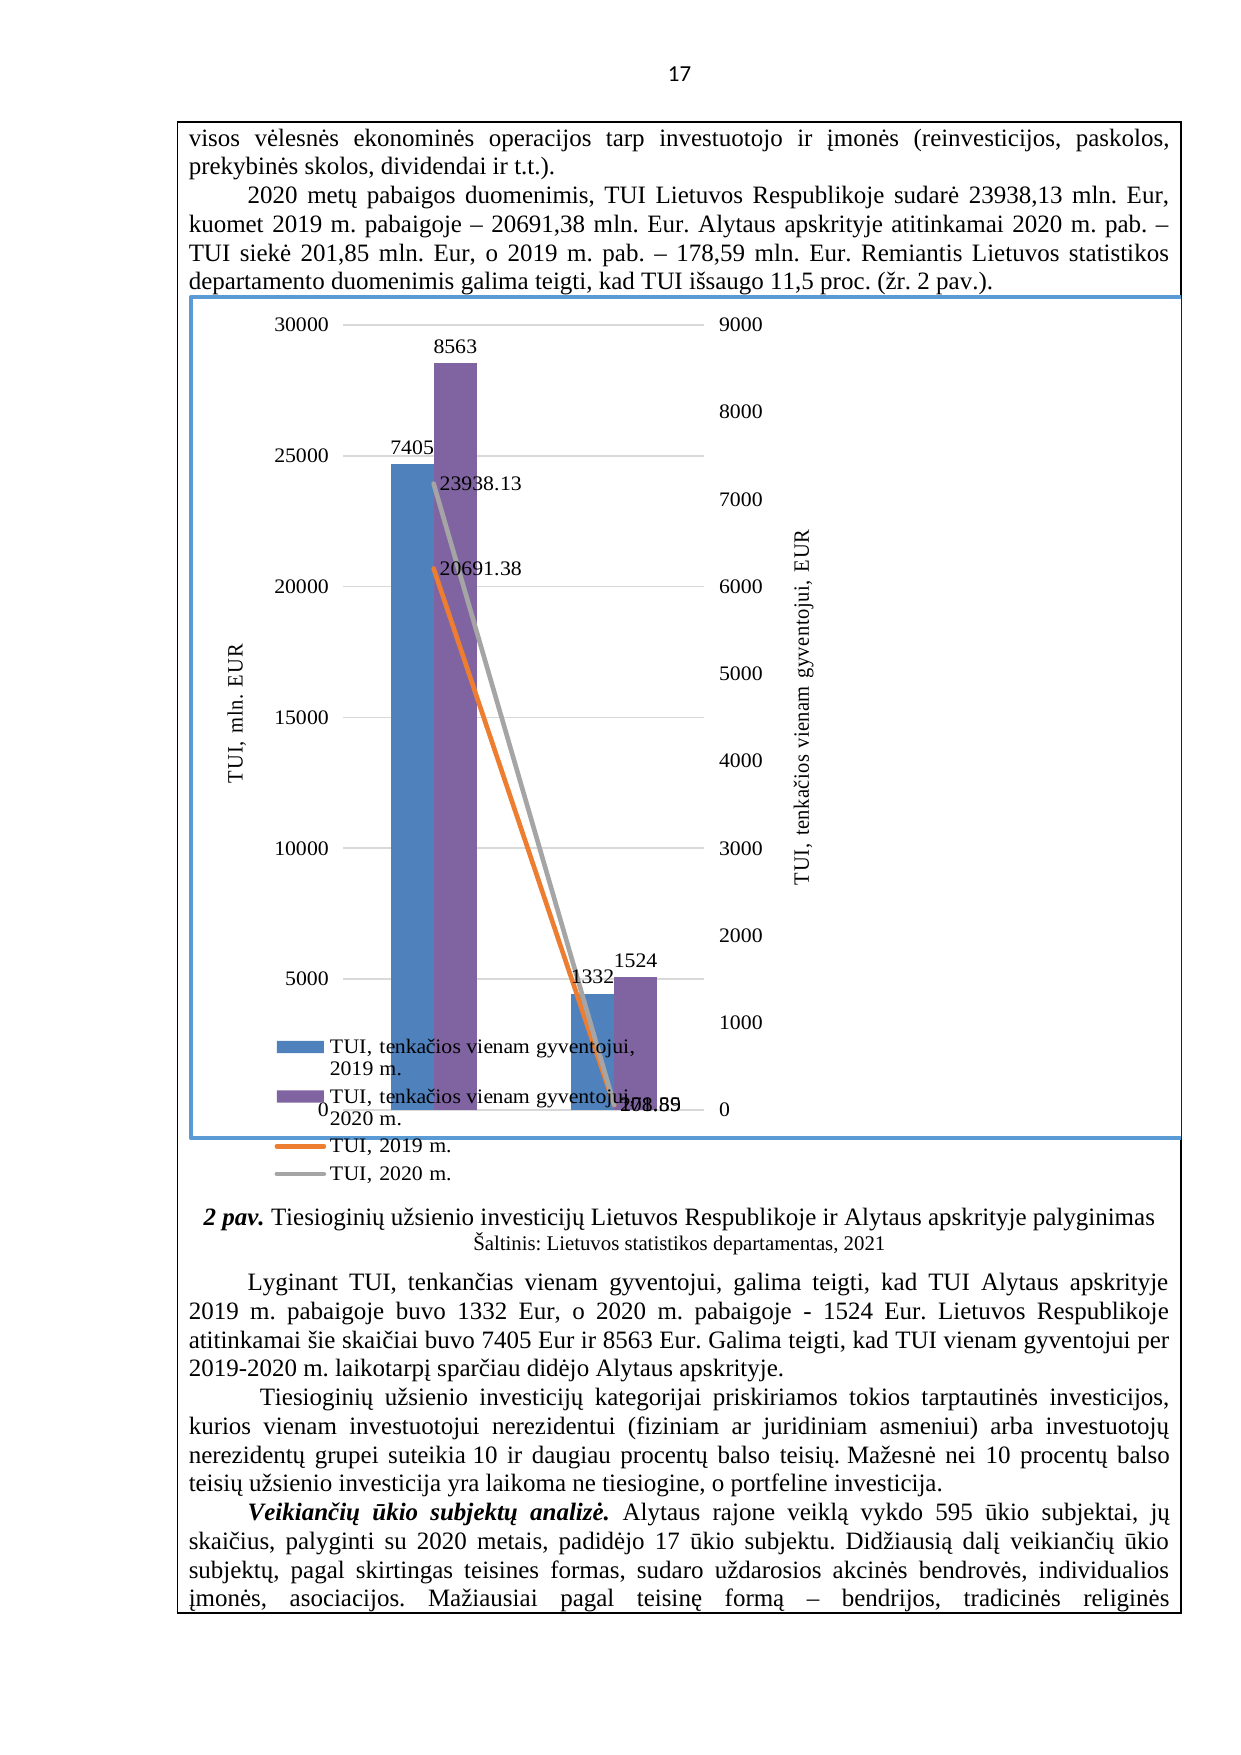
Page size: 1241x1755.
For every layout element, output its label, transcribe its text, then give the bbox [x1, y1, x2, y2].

table_header Ekonominiai veiksniai. Lietuvos ekonomikos raida ir perspektyvos Įsibėgėjant vakcinacijai pasaulio ekonomika atsigauna. Prognozuojama, kad ji šiais metais turėtų augti 6, o kitais metais – 4,9 proc. Tačiau šalių ekonomikų atsigavimas nėra tolygus – dėl skirtingų vakcinacijos tempų ir teikiamos fiskalinės paramos apimties atsigavimo raida valstybėse skiriasi. Išsivysčiusioms valstybėms, paskiepijusioms beveik pusę savo populiacijos, numatomas grįžimas į prieš pandemiją prognozuotą augimo lygį 2022 m., o besivystančioms valstybėms, paskiepijusioms tik apie dešimtadalį savo populiacijos ir turinčioms ribotas fiskalinio skatinimo galimybes, dėl atsinaujinančių COVID-19 protrūkių jis užtruks gerokai ilgiau. Kadangi pasaulio ekonomika visiškai galės atsigauti tik tada, kai pandemijos plitimas bus sustabdytas visame pasaulyje, COVID-19 ir toliau yra pagrindinė grėsmė pasaulio ekonomikos atsigavimui. Tad lėtesnis, nei tikimasi, vakcinacijos tempas ir galimos naujos vakcinoms atsparios COVID-19 atmainos bei jų protrūkiai tebėra įvardijami kaip pagrindinės rizikos dabar numatomam pasaulio ekonomikos atsigavimui. Besitęsianti COVID-19 pandemija taip pat apsunkina ir kitų pasaulio ekonomikoje susidariusių disbalansų normalizavimąsi. Pavyzdžiui, per pandemiją susidarę tiekimo grandinių trikdžiai neleidžia išspręsti žaliavų trūkumo problemos, kuri buvo įvardijama tarp svarbiausių veiksnių, nulėmusių lėtesnį, nei tikėtasi, didžiausių pasaulio ekonomikų – JAV ir Kinijos – augimą šių metų antrąjį ketvirtį. Pažymėtini ir valstybių skolos tvarumo iššūkiai: viena vertus, norint išvengti įmonių bankrotų bangos besitęsiant pandemijai, valstybėms svarbu per anksti nenutraukti fiskalinės paramos, kita vertus, gali apsunkinti didelį įsiskolinimą turinčių vyriausybių ir įmonių galimybes suvaldyti savo skolas ir su jomis susijusias sąnaudas ateityje, pagrindinėms pasaulio ekonomikoms perėjus į ciklinio pakilimo etapą ir palūkanų normoms ėmus normalizuotis. Visa tai per tarptautinės prekybos ir finansinius ryšius veikia ekonominį aktyvumą ir Lietuvoje. Antrasis karantinas nesustabdė Lietuvos ekonomikos plėtros. Tiek pirmąjį, tiek antrąjį ketvirčiais fiksuotas ekonomikos augimas rodo, kad Lietuvos įmonės sugebėjo tinkamai pasirengti naujai pandemijos bangai. Pasinaudodami atveriamose pagrindinių prekybos partnerių ekonomikose atsigaunančia paklausa, Lietuvos eksportuotojai toliau didino pardavimų apimtį užsienio rinkose. Nors prie eksporto augimo daugiausia prisidėjo chemijos ir baldų pramonėje gaminama produkcija, eksporto apimtį didino ir daugelis kitų apdirbamosios gamybos šakų. Šių metų antrąjį ketvirtį daugelio jų gamybos apimtis buvo didžiausia nuo duomenų skelbimo pradžios. Sėkminga plėtra užsienio rinkose, gera įmonių finansinė padėtis ir iki aukštumų pakilęs gamybos pajėgumų panaudojimo lygis teigiamai veikė įmonių lūkesčius, o tai paskatino privačiojo sektoriaus investicijų atsigavimą. Prasidėjus pandemijai sumenkusi užsienio paklausa ir neapibrėžtumas dėl pasaulio ekonomikos raidos lėmė nemenką investicijų krytį. Nors 2020 m. antrąjį pusmetį investicijos pradėjo atsigauti, jas daugiausia skatino valstybinis sektorius ir tik nuo šių metų pradžios daugiau investuoti pradėjo ir privatusis sektorius. Palanki eksportuojančiojo sektoriaus raida sudarė sąlygas išlikti darbuotojams palankiai darbo rinkos raidai. Tai kartu su kitų veiklų atsivėrimu bei valdžios sektoriaus sprendimais didino namų ūkių disponuojamąsias pajamas ir gerino namų ūkių lūkesčius. Visi šie veiksniai prisidėjo prie didesnio namų ūkių vartojimo, augusio tiek šių metų pirmąjį, tiek antrąjį ketvirčiais. Tiesa, net ir stipriai sumažėjus karantino suvaržymams, o namų ūkių disponuojamosioms pajamoms reikšmingai tebeviršijant išlaidas, namų ūkiai šių metų antrąjį ketvirtį tik gana nuosaikiai padidino vartojimo išlaidas, kartu, Lietuvos banko vertinimu, istorinėse aukštumose palaikydami taupymo normą. Augant ekonomikai gerėja padėtis ir darbo rinkoje. Po kryčio 2020 m. nuo šių metų pradžios dirbančiųjų skaičius šalyje auga, o metų viduryje jis pasiekė ir prieš pandemiją stebėtą lygį. Tiesa, darbo vietų kūrimas įvairiose ekonominėse veiklose skiriasi. Mažiau pandemijos paveiktose veiklose, pavyzdžiui, informacijos ir ryšių, transporto ir saugojimo, apdirbamosios gamybos veiklose, darbuotojų skaičius didėjo jau šių metų pradžioje, o labiau paveiktose veiklose, pavyzdžiui, apgyvendinimo ir maitinimo paslaugų veikloje, jis pradėjo atsigauti tik šių metų antrąjį ketvirtį, t. y. po to, kai buvo pradėti mažinti šioms veikloms taikomi karantino ribojimai. Vėl pradėjusi didėti darbuotojų samda vis labiau ryškina dar prieš pandemiją iškilusią darbuotojų stygiaus problemą. O tai yra viena svarbiausių priežasčių, lėmusių ir itin spartų darbo užmokesčio kilimą. Nors vidutinis darbo užmokestis šalyje gana sparčiai didėjo ir prieš pandemiją, po pirmojo karantino jis dar sparčiau kilo – nuo 2020 m. trečiojo ketvirčio tiek privačiajame, tiek valdžios sektoriuje darbo užmokestis vidutiniškai kilo dviženkliu tempu. Prie tokios vidutinio darbo užmokesčio raidos šalyje pastebimai prisidėjo valstybės priimami sprendimai, kuriais buvo keliamas viešojo sektoriaus darbuotojų darbo atlygis, didinamas mažiausias pajamas gaunančių asmenų darbo užmokestis. Tikėtina, kad darbo atlygio raidai poveikį turėjo ir gyventojams mokėtos darbo paieškos išmokos, kurios galimai ribojo gyventojų paskatas siekti užimtumo. Galimybes taip sparčiai kilti darbo užmokesčiui sudarė ir per pandemiją priimti veiklos efektyvinimo ir prisitaikymo prie pandemijos sąlygų sprendimai, leidę Lietuvos įmonėms reikšmingai pakelti darbo našumą. 2020 m. jo augimas Lietuvoje buvo vienas didžiausių tarp ES šalių. Tolesnę Lietuvos ekonomikos plėtrą ir toliau lems pasaulinis pandeminės padėties valdymas, vis labiau atsigausianti vidaus paklausa ir į eksportą orientuotų veiklų raida. Lemiamą poveikį ekonomikos aktyvumui tebedarys pandemijos mastas ir prisitaikymas prie jos tiek Lietuvoje, tiek užsienio šalyse. Šiose prognozėse yra daroma prielaida, kad artimiausiais mėnesiais Lietuvoje ir toliau bus sėkmingai įgyvendinama gyventojų vakcinacija, kuri kartu su kitomis priemonėmis ribos naujų susirgimų COVID-19 skaičių, o tai leis išvengti gyventojų ir įmonių veiklos apribojimų, kurie reikšmingai paveiktų ekonominį aktyvumą. Tai sudarys didesnių galimybių namų ūkiams įsigyti norimas prekes ir paslaugas. Jų nusiteikimą daugiau vartoti rodo iki aukščiausio lygio nuo pasaulinės krizės pradžios padidėjusi namų ūkių, planuojančių įsigyti didesnius pirkinius, dalis. Būtent grįžimas prie įprastesnių vartojimo įpročių ir perteklinio taupymo mažėjimas turėtų būti vieni pagrindinių veiksnių, lemsiančių spartų namų ūkių vartojimo augimą, kuris artimiausiais metais turėtų viršyti net ir padidėjusį disponuojamųjų pajamų augimą. Prognozuojamas išsivysčiusių valstybių, sudarančių reikšmingą dalį svarbiausių Lietuvos prekybos partnerių, ekonomikos atsigavimas didins lietuviškų prekių paklausą, o tai palankiai veiks eksportuotojus. Šiuo metu tikimasi, kad užsienio paklausa lietuviškoms prekėms šiais metais bus daugiau nei 8 proc. didesnė nei prieš metus, o vėlesniais metais kils perpus lėčiau. Numatoma, kad paklausa augs tiek vidaus, tiek išorės rinkoje, o tai teigiamai veikia įmonių lūkesčius. Tai ir toliau skatins privačiojo sektoriaus investicijas, prie kurių didėjimo prisidės ir suintensyvėję ES paramos lėšų srautai. Prognozuojama, kad visi šie veiksniai lems gana reikšmingą ekonomikos plėtrą artimiausiais metais – Lietuvos realusis BVP 2021 m. augs 4,9, o 2022 m. – 3,5 proc. Sparčiai atsigaunant Lietuvos ir pasaulio ekonomikai, auga infliacija. Infliacijos padidėjimui didžiausią įtaką turi atsigavusios naftos kainos, žema palyginamoji jų bazė ir pakilusios įvairių kitų žaliavų, pavyzdžiui, metalų, kainos. Ilgiau, nei tikėtasi, užsitęsę tiekimo trikdžiai ir įtampa pasaulinėje žaliavų rinkoje turėjo įtakos spartesniam pramonės prekių kainų augimui. Didinant žaliavų pasiūlą, pusiausvyra tarp daugelio žaliavų paklausos ir pasiūlos ateityje turėtų būti panaši į buvusią iki pandemijos, o sumažėjęs atsargų lygis – atkurtas, tad tikėtina, kad daugelio žaliavų kainos ateityje turėtų mažėti. Vis dėlto prognozuojama, kad tiek dar šių metų paskutiniais mėnesiais, tiek kitų metų pradžioje pramonės prekių kainos tebekils sparčiai. Pakilusios pasaulinės maisto žaliavų kainos, prastas daržovių derlius ir aukštesnės kitos sąnaudos, įskaitant didesnį darbo užmokestį, paspartins ir maisto kainų kilimą. Vis dėlto maisto kainos tiek 2021 m., tiek 2022 m. vidutiniškai kils mažiau nei iki pandemijos. Numatomas spartus darbo užmokesčio augimas, kurį daugiausia lemia darbuotojų trūkumas, konvergencija bei sukauptos santaupos, kurių vis daugiau bus nukreipiama į paslaugų sektorių, turės įtakos ir paslaugų kainoms – jos kils sparčiau. Numatoma, kad infliacija Lietuvoje šiemet sieks 3,3 proc. –1,1 proc. punkto daugiau, nei prognozuota anksčiau. Palyginti su praėjusiais metais, infliacija bus 2,2 proc. punkto didesnė – daugiausia dėl kylančių energijos produktų ir pramonės prekių kainų. Kitąmet infliacija šiek tiek sumažės ir sudarys 2,6 proc. Infliacijos tiek daug nebedidins energijos produktų kainos, bet ją stipriau veiks su vidaus ekonomine raida labiau susijusios paslaugų kainos. Infliaciją kitais metais gali labiau didinti ir sparčiau kilsiančios maisto produktų kainos. Alytaus rajono savivaldybės ekonominiai rodikliai Statistikos departamentas prie Lietuvos Respublikos Vyriausybės neteikia duomenų apie savivaldybėse sukuriamą bendrąjį vidaus produktą (BVP). Šis rodiklis skaičiuojamas apskričių mastu. 1 pav. pateiktas palyginimas, kaip 2012-2020 metais kito BVP vienam gyventojui, to meto kainomis, šalies mastu ir Alytaus apskrityje. Analizuojant 2020 m. galima teigti, kad rodiklis labiau išaugo šalies mastu (0,2 proc.), o Alytaus apskrityje pastebimas taip pat nedidelis padidėjimas, t. y. 0,2 proc. 1 pav. Bendrasis vidaus produktas vienam gyventojui, tūkst. Eur Šaltinis: Lietuvos statistikos departamentas, 2021 Tiesioginės užsienio investicijos apskrityse ir savivaldybėse 2021 m. Formuojant ir įgyvendinant savivaldybės investicijų politiką, pagrindinis tikslas yra gerinti regiono investicinę aplinką ir kurti efektyvią tiesioginių vidaus ir užsienio investicijų skatinimo sistemą.Visų pirma orientuotą į ilgalaikę šalies ūkio plėtrą, ekonomikos augimą ir visuomenės gerovės didinimą. Tiesioginės užsienio investicijos (toliau - TUI) pagal savo pobūdį iš esmės skiriasi nuo finansinių investicijų. TUI yra laikoma tokia investicija, kurios pagrindu susiformuoja ilgalaikiai ekonominiai finansiniai santykiai ir interesai tarp tiesioginio užsienio investuotojo ir tiesioginio – investavimo įmonės. Prie šių investicijų priskiriamas ne tik pirminis kapitalo investavimas, bet ir visos vėlesnės ekonominės operacijos tarp investuotojo ir įmonės (reinvesticijos, paskolos, prekybinės skolos, dividendai ir t.t.). 2020 metų pabaigos duomenimis, TUI Lietuvos Respublikoje sudarė 23938,13 mln. Eur, kuomet 2019 m. pabaigoje – 20691,38 mln. Eur. Alytaus apskrityje atitinkamai 2020 m. pab. – TUI siekė 201,85 mln. Eur, o 2019 m. pab. – 178,59 mln. Eur. Remiantis Lietuvos statistikos departamento duomenimis galima teigti, kad TUI išsaugo 11,5 proc. (žr. 2 pav.). 2 pav. Tiesioginių užsienio investicijų Lietuvos Respublikoje ir Alytaus apskrityje palyginimas Šaltinis: Lietuvos statistikos departamentas, 2021 Lyginant TUI, tenkančias vienam gyventojui, galima teigti, kad TUI Alytaus apskrityje 2019 m. pabaigoje buvo 1332 Eur, o 2020 m. pabaigoje - 1524 Eur. Lietuvos Respublikoje atitinkamai šie skaičiai buvo 7405 Eur ir 8563 Eur. Galima teigti, kad TUI vienam gyventojui per 2019-2020 m. laikotarpį sparčiau didėjo Alytaus apskrityje. Tiesioginių užsienio investicijų kategorijai priskiriamos tokios tarptautinės investicijos, kurios vienam investuotojui nerezidentui (fiziniam ar juridiniam asmeniui) arba investuotojų nerezidentų grupei suteikia 10 ir daugiau procentų balso teisių. Mažesnė nei 10 procentų balso teisių užsienio investicija yra laikoma ne tiesiogine, o portfeline investicija. Veikiančių ūkio subjektų analizė. Alytaus rajone veiklą vykdo 595 ūkio subjektai, jų skaičius, palyginti su 2020 metais, padidėjo 17 ūkio subjektu. Didžiausią dalį veikiančių ūkio subjektų, pagal skirtingas teisines formas, sudaro uždarosios akcinės bendrovės, individualios įmonės, asociacijos. Mažiausiai pagal teisinę formą – bendrijos, tradicinės religinės bendruomenės ar bendrijos, kooperatinės bendrovės, šeimynos. 3 pav. Veikiantys ūkio subjektai metų pradžioje Šaltinis: Lietuvos statistikos departamentas, 2021 Analizuojant verslo sektoriaus veiklos apimtis bei pasiskirstymą pagal ekonomines veiklos rūšis, pastebima, kad 2021 metų pradžioje, tarp savivaldybėje veikiančių įmonių, labiausiai išvystytas paslaugų sektorius (52 % visų veikiančių įmonių), sukuriantis daugiausia darbo vietų. Paslaugų sektoriuje didžiąją dalį veikiančių įmonių (291 įmonės iš 595 veikiančių) sudaro įmonės, užsiimančios didmenine ir mažmenine prekyba, transporto priemonių ir motociklų remontu (129 įmonės), transportavimu ir saugojimu (66 įmonės), menine, pramogine ir poilsio organizavimo veikla (21 įmonių), kita aptarnavimo veikla (75 įmonės). Savivaldybėje nemaža dalis įmonių yra užsienio kapitalo, tačiau produkcijai pagaminti yra naudojama vietiniai gamtos ištekliai. Alytaus rajono savivaldybės pramonės plėtrą atspindi baldų, durų ir langų, plastiko ir akmens gaminių, mėsos ir žuvies produktų gamyba. [178, 123, 1180, 1612]
